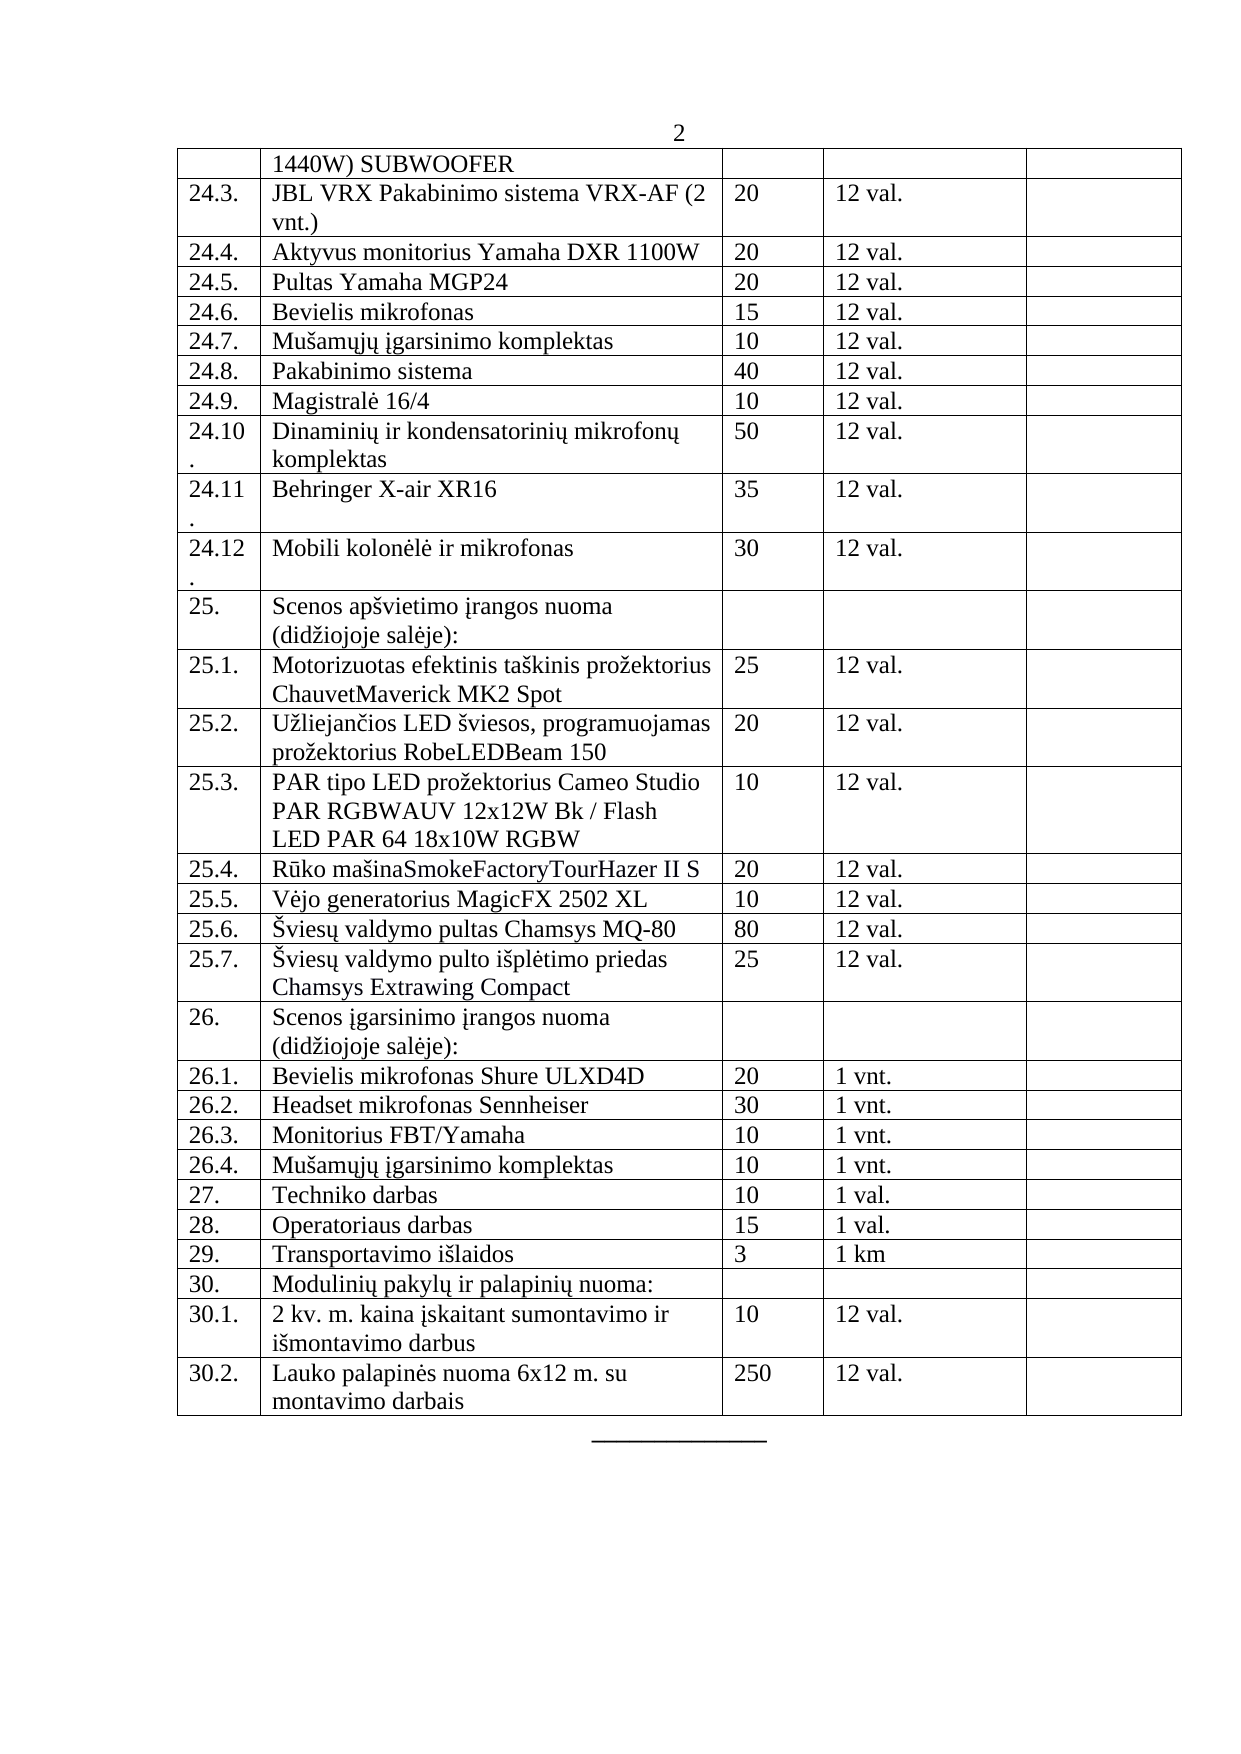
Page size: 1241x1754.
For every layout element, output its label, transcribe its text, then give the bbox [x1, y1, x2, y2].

table_cell Operatoriaus darbas [261, 1210, 722, 1238]
table_cell Motorizuotas efektinis taškinis prožektorius ChauvetMaverick MK2 Spot [261, 650, 722, 707]
table_cell 12 val. [824, 179, 1026, 236]
table_cell 1 vnt. [824, 1061, 1026, 1089]
table_cell 24.9. [178, 386, 260, 415]
table_cell [1027, 386, 1181, 415]
table_cell 26.3. [178, 1120, 260, 1149]
table_cell Techniko darbas [261, 1180, 722, 1209]
table_cell 24.6. [178, 297, 260, 325]
table_cell [1027, 1358, 1181, 1415]
table_cell 30.1. [178, 1299, 260, 1357]
table_cell 24.11. [178, 474, 260, 532]
table_cell 25.5. [178, 884, 260, 913]
table_cell Šviesų valdymo pulto išplėtimo priedas Chamsys Extrawing Compact [261, 944, 722, 1001]
text ______________ [177, 1416, 1181, 1445]
table_cell JBL VRX Pakabinimo sistema VRX-AF (2 vnt.) [261, 179, 722, 236]
table_cell 24.7. [178, 326, 260, 355]
table_cell 20 [723, 237, 823, 266]
table_cell 25 [723, 650, 823, 707]
table_cell 26.2. [178, 1091, 260, 1119]
table_cell 26. [178, 1002, 260, 1060]
table_cell 12 val. [824, 267, 1026, 296]
table_cell 26.4. [178, 1150, 260, 1179]
table_cell 12 val. [824, 650, 1026, 707]
table_cell 12 val. [824, 326, 1026, 355]
table_cell [1027, 1299, 1181, 1357]
table_cell Scenos įgarsinimo įrangos nuoma (didžiojoje salėje): [261, 1002, 722, 1060]
table_cell [178, 149, 260, 177]
table_cell [723, 149, 823, 177]
table_cell PAR tipo LED prožektorius Cameo Studio PAR RGBWAUV 12x12W Bk / Flash LED PAR 64 18x10W RGBW [261, 767, 722, 853]
table_cell 1 vnt. [824, 1150, 1026, 1179]
table_cell 10 [723, 1299, 823, 1357]
table_cell 30.2. [178, 1358, 260, 1415]
table_cell [824, 1002, 1026, 1060]
table_cell 80 [723, 914, 823, 943]
table_cell [1027, 884, 1181, 913]
table_cell [1027, 356, 1181, 385]
table_cell 12 val. [824, 914, 1026, 943]
table_cell 25.7. [178, 944, 260, 1001]
table_cell 25. [178, 591, 260, 649]
table_cell Behringer X-air XR16 [261, 474, 722, 532]
table_cell [723, 1002, 823, 1060]
table_cell 24.8. [178, 356, 260, 385]
table_cell 25.3. [178, 767, 260, 853]
table_cell 25.6. [178, 914, 260, 943]
table_cell 25.2. [178, 709, 260, 766]
table_cell [1027, 1091, 1181, 1119]
table_cell [1027, 474, 1181, 532]
table_cell [1027, 179, 1181, 236]
table_cell 25.4. [178, 854, 260, 883]
table_cell Modulinių pakylų ir palapinių nuoma: [261, 1269, 722, 1298]
table_cell [1027, 709, 1181, 766]
table_cell 12 val. [824, 416, 1026, 473]
table_cell [1027, 944, 1181, 1001]
table_cell 12 val. [824, 356, 1026, 385]
table_cell 1 val. [824, 1210, 1026, 1238]
table_cell 30 [723, 533, 823, 590]
table_cell 12 val. [824, 944, 1026, 1001]
table_cell Scenos apšvietimo įrangos nuoma (didžiojoje salėje): [261, 591, 722, 649]
table_cell 12 val. [824, 386, 1026, 415]
table_cell Dinaminių ir kondensatorinių mikrofonų komplektas [261, 416, 722, 473]
table_cell [1027, 326, 1181, 355]
table_cell 12 val. [824, 709, 1026, 766]
table_cell 24.5. [178, 267, 260, 296]
table_cell Mobili kolonėlė ir mikrofonas [261, 533, 722, 590]
table_cell Mušamųjų įgarsinimo komplektas [261, 326, 722, 355]
table_cell [723, 591, 823, 649]
table_cell 10 [723, 767, 823, 853]
table_cell [1027, 1269, 1181, 1298]
table_cell 29. [178, 1240, 260, 1268]
table_cell 10 [723, 1180, 823, 1209]
table_cell 25.1. [178, 650, 260, 707]
table_cell [723, 1269, 823, 1298]
table_cell 12 val. [824, 474, 1026, 532]
table_cell 20 [723, 854, 823, 883]
table_cell [1027, 416, 1181, 473]
table_cell Magistralė 16/4 [261, 386, 722, 415]
table_cell 10 [723, 884, 823, 913]
table_cell [824, 591, 1026, 649]
table_cell [1027, 1120, 1181, 1149]
table_cell 40 [723, 356, 823, 385]
table_cell 20 [723, 179, 823, 236]
table_cell 1 km [824, 1240, 1026, 1268]
table_cell 15 [723, 297, 823, 325]
table_cell 25 [723, 944, 823, 1001]
table_cell 12 val. [824, 1358, 1026, 1415]
table_cell 26.1. [178, 1061, 260, 1089]
table_cell 15 [723, 1210, 823, 1238]
table_cell Vėjo generatorius MagicFX 2502 XL [261, 884, 722, 913]
table_cell 50 [723, 416, 823, 473]
table_cell [1027, 237, 1181, 266]
table_cell Mušamųjų įgarsinimo komplektas [261, 1150, 722, 1179]
table_cell 12 val. [824, 854, 1026, 883]
table_cell 12 val. [824, 1299, 1026, 1357]
table_cell 1440W) SUBWOOFER [261, 149, 722, 177]
table_cell [824, 1269, 1026, 1298]
table_cell Lauko palapinės nuoma 6x12 m. su montavimo darbais [261, 1358, 722, 1415]
table_cell 10 [723, 386, 823, 415]
table_cell 10 [723, 1150, 823, 1179]
table_cell [1027, 267, 1181, 296]
table_cell 10 [723, 326, 823, 355]
table_cell 30. [178, 1269, 260, 1298]
table_cell 10 [723, 1120, 823, 1149]
table_cell Transportavimo išlaidos [261, 1240, 722, 1268]
table_cell Rūko mašinaSmokeFactoryTourHazer II S [261, 854, 722, 883]
table_cell Headset mikrofonas Sennheiser [261, 1091, 722, 1119]
table_cell [1027, 591, 1181, 649]
table_cell Monitorius FBT/Yamaha [261, 1120, 722, 1149]
table_cell 28. [178, 1210, 260, 1238]
table_cell 24.12. [178, 533, 260, 590]
table_cell 24.4. [178, 237, 260, 266]
table_cell 20 [723, 1061, 823, 1089]
table_cell 1 vnt. [824, 1091, 1026, 1119]
table_cell [1027, 767, 1181, 853]
table_cell Pultas Yamaha MGP24 [261, 267, 722, 296]
table_cell [1027, 1240, 1181, 1268]
table_cell Aktyvus monitorius Yamaha DXR 1100W [261, 237, 722, 266]
table_cell Bevielis mikrofonas [261, 297, 722, 325]
table_cell [1027, 1002, 1181, 1060]
table_cell [824, 149, 1026, 177]
table_cell Bevielis mikrofonas Shure ULXD4D [261, 1061, 722, 1089]
table_cell 30 [723, 1091, 823, 1119]
table_cell 12 val. [824, 533, 1026, 590]
table_cell [1027, 650, 1181, 707]
table_cell [1027, 914, 1181, 943]
table_cell 1 val. [824, 1180, 1026, 1209]
table_cell 12 val. [824, 297, 1026, 325]
table_cell Užliejančios LED šviesos, programuojamas prožektorius RobeLEDBeam 150 [261, 709, 722, 766]
table_cell [1027, 149, 1181, 177]
table_cell Šviesų valdymo pultas Chamsys MQ-80 [261, 914, 722, 943]
table_cell 27. [178, 1180, 260, 1209]
table_cell 250 [723, 1358, 823, 1415]
table_cell [1027, 1210, 1181, 1238]
table_cell 12 val. [824, 237, 1026, 266]
table_cell 35 [723, 474, 823, 532]
table_cell [1027, 854, 1181, 883]
table_cell [1027, 1150, 1181, 1179]
table_cell 12 val. [824, 767, 1026, 853]
table_cell 1 vnt. [824, 1120, 1026, 1149]
table_cell [1027, 1061, 1181, 1089]
table_cell 24.3. [178, 179, 260, 236]
table_cell [1027, 533, 1181, 590]
table_cell 3 [723, 1240, 823, 1268]
table_cell 20 [723, 709, 823, 766]
table_cell [1027, 1180, 1181, 1209]
table_cell [1027, 297, 1181, 325]
table_cell 20 [723, 267, 823, 296]
table_cell 12 val. [824, 884, 1026, 913]
table_cell 2 kv. m. kaina įskaitant sumontavimo ir išmontavimo darbus [261, 1299, 722, 1357]
table_cell 24.10. [178, 416, 260, 473]
table_cell Pakabinimo sistema [261, 356, 722, 385]
